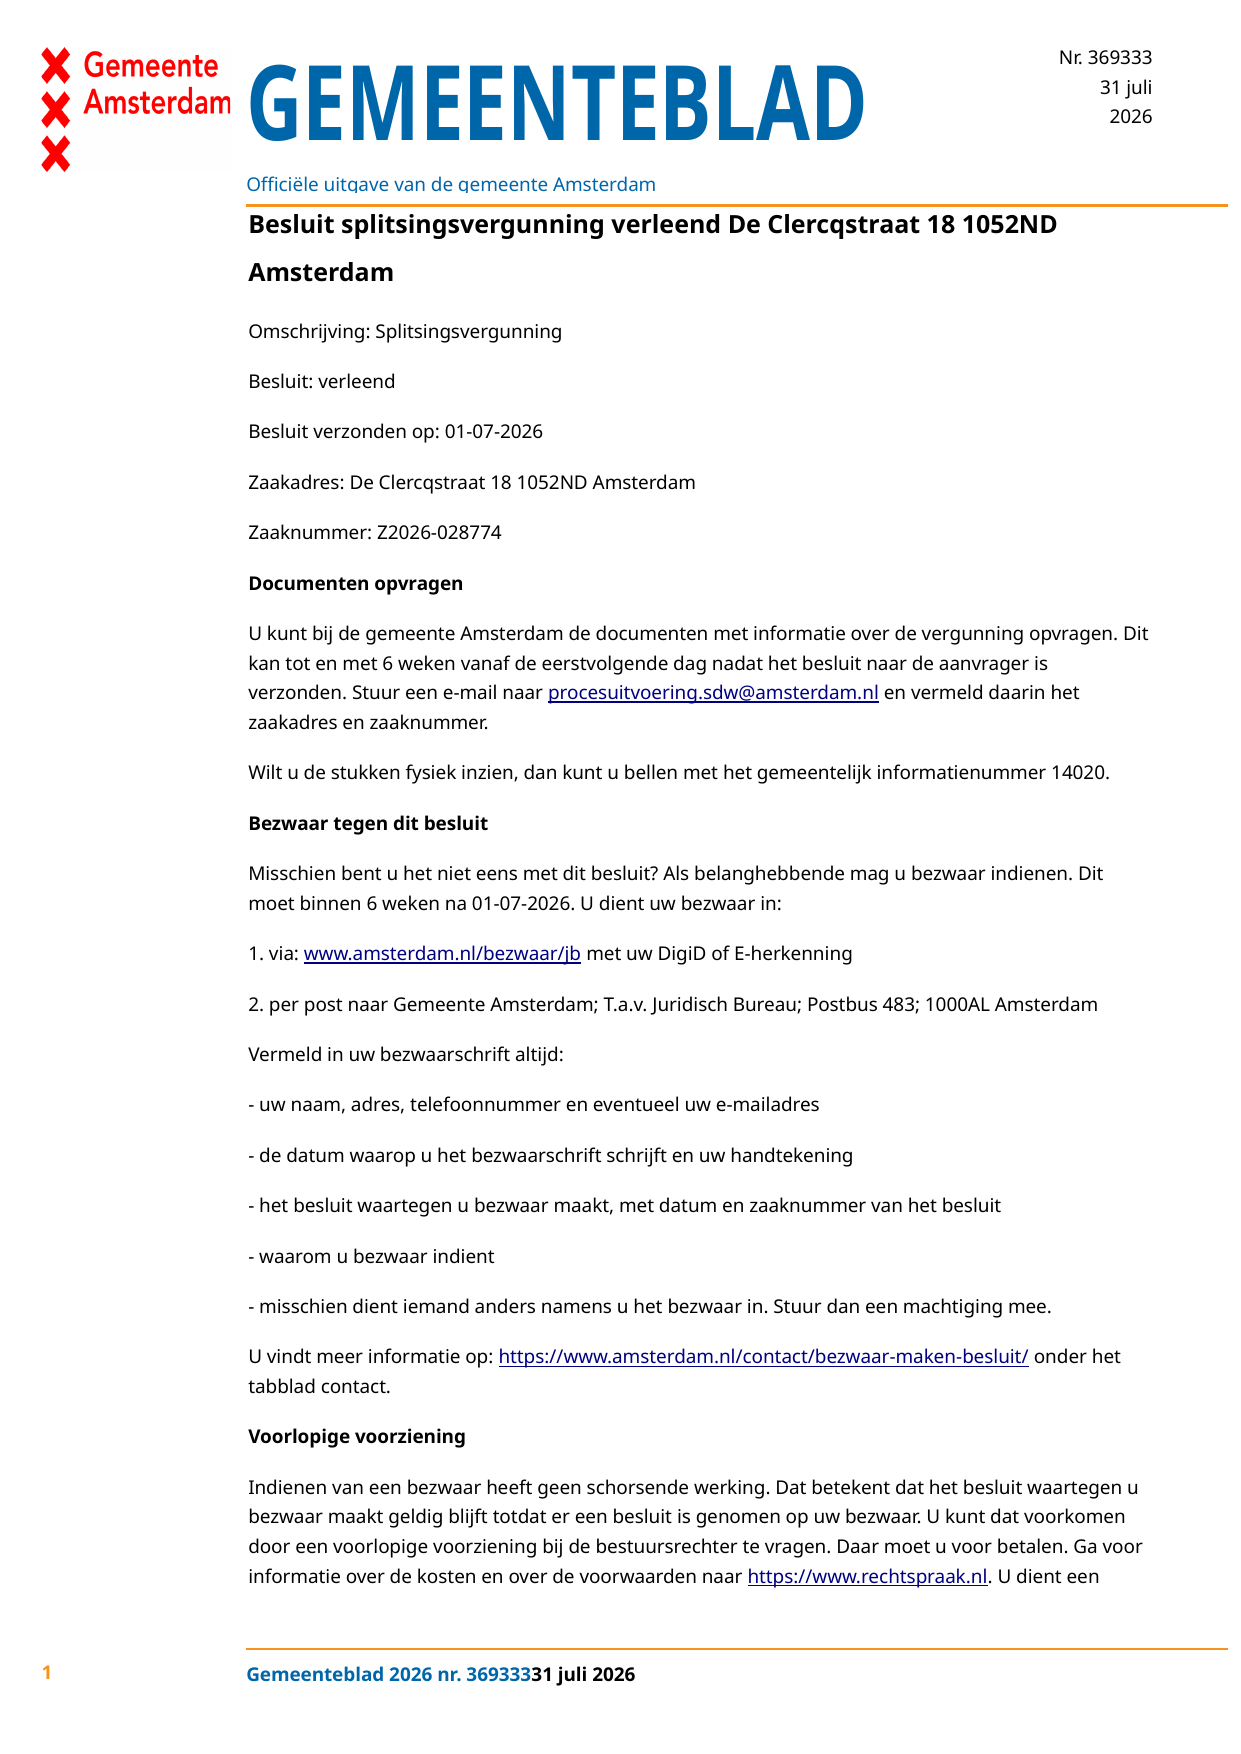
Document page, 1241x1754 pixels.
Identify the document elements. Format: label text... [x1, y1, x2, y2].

text Vermeld in uw bezwaarschrift altijd: [248, 1041, 1152, 1067]
text Misschien bent u het niet eens met dit besluit? Als belanghebbende mag u bezwaar indienen. Dit moet binnen 6 weken na 01-07-2026. U dient uw bezwaar in: [248, 860, 1152, 916]
text U kunt bij de gemeente Amsterdam de documenten met informatie over de vergunning opvragen. Dit kan tot en met 6 weken vanaf de eerstvolgende dag nadat het besluit naar de aanvrager is verzonden. Stuur een e-mail naar procesuitvoering.sdw@amsterdam.nl en vermeld daarin het zaakadres en zaaknummer. [248, 620, 1152, 735]
text 1. via: www.amsterdam.nl/bezwaar/jb met uw DigiD of E-herkenning [248, 940, 1152, 966]
text - uw naam, adres, telefoonnummer en eventueel uw e-mailadres [248, 1092, 1152, 1117]
text Zaakadres: De Clercqstraat 18 1052ND Amsterdam [248, 469, 1152, 495]
text - misschien dient iemand anders namens u het bezwaar in. Stuur dan een machtiging mee. [248, 1293, 1152, 1319]
text - waarom u bezwaar indient [248, 1243, 1152, 1269]
text Indienen van een bezwaar heeft geen schorsende werking. Dat betekent dat het besluit waartegen u bezwaar maakt geldig blijft totdat er een besluit is genomen op uw bezwaar. U kunt dat voorkomen door een voorlopige voorziening bij de bestuursrechter te vragen. Daar moet u voor betalen. Ga voor informatie over de kosten en over de voorwaarden naar https://www.rechtspraak.nl. U dient een [248, 1474, 1152, 1589]
picture [41, 47, 231, 172]
text Besluit: verleend [248, 368, 1152, 394]
text Omschrijving: Splitsingsvergunning [248, 318, 1152, 344]
text - het besluit waartegen u bezwaar maakt, met datum en zaaknummer van het besluit [248, 1192, 1152, 1218]
text - de datum waarop u het bezwaarschrift schrijft en uw handtekening [248, 1142, 1152, 1168]
text Voorlopige voorziening [248, 1424, 1152, 1449]
text U vindt meer informatie op: https://www.amsterdam.nl/contact/bezwaar-maken-besluit/ onder het tabblad contact. [248, 1344, 1152, 1399]
text Bezwaar tegen dit besluit [248, 810, 1152, 836]
text Documenten opvragen [248, 570, 1152, 596]
text Besluit splitsingsvergunning verleend De Clercqstraat 18 1052ND Amsterdam [248, 207, 1152, 288]
text Wilt u de stukken fysiek inzien, dan kunt u bellen met het gemeentelijk informatienummer 14020. [248, 759, 1152, 785]
text Besluit verzonden op: 01-07-2026 [248, 419, 1152, 444]
text Zaaknummer: Z2026-028774 [248, 519, 1152, 545]
text 2. per post naar Gemeente Amsterdam; T.a.v. Juridisch Bureau; Postbus 483; 1000AL Amsterdam [248, 991, 1152, 1017]
